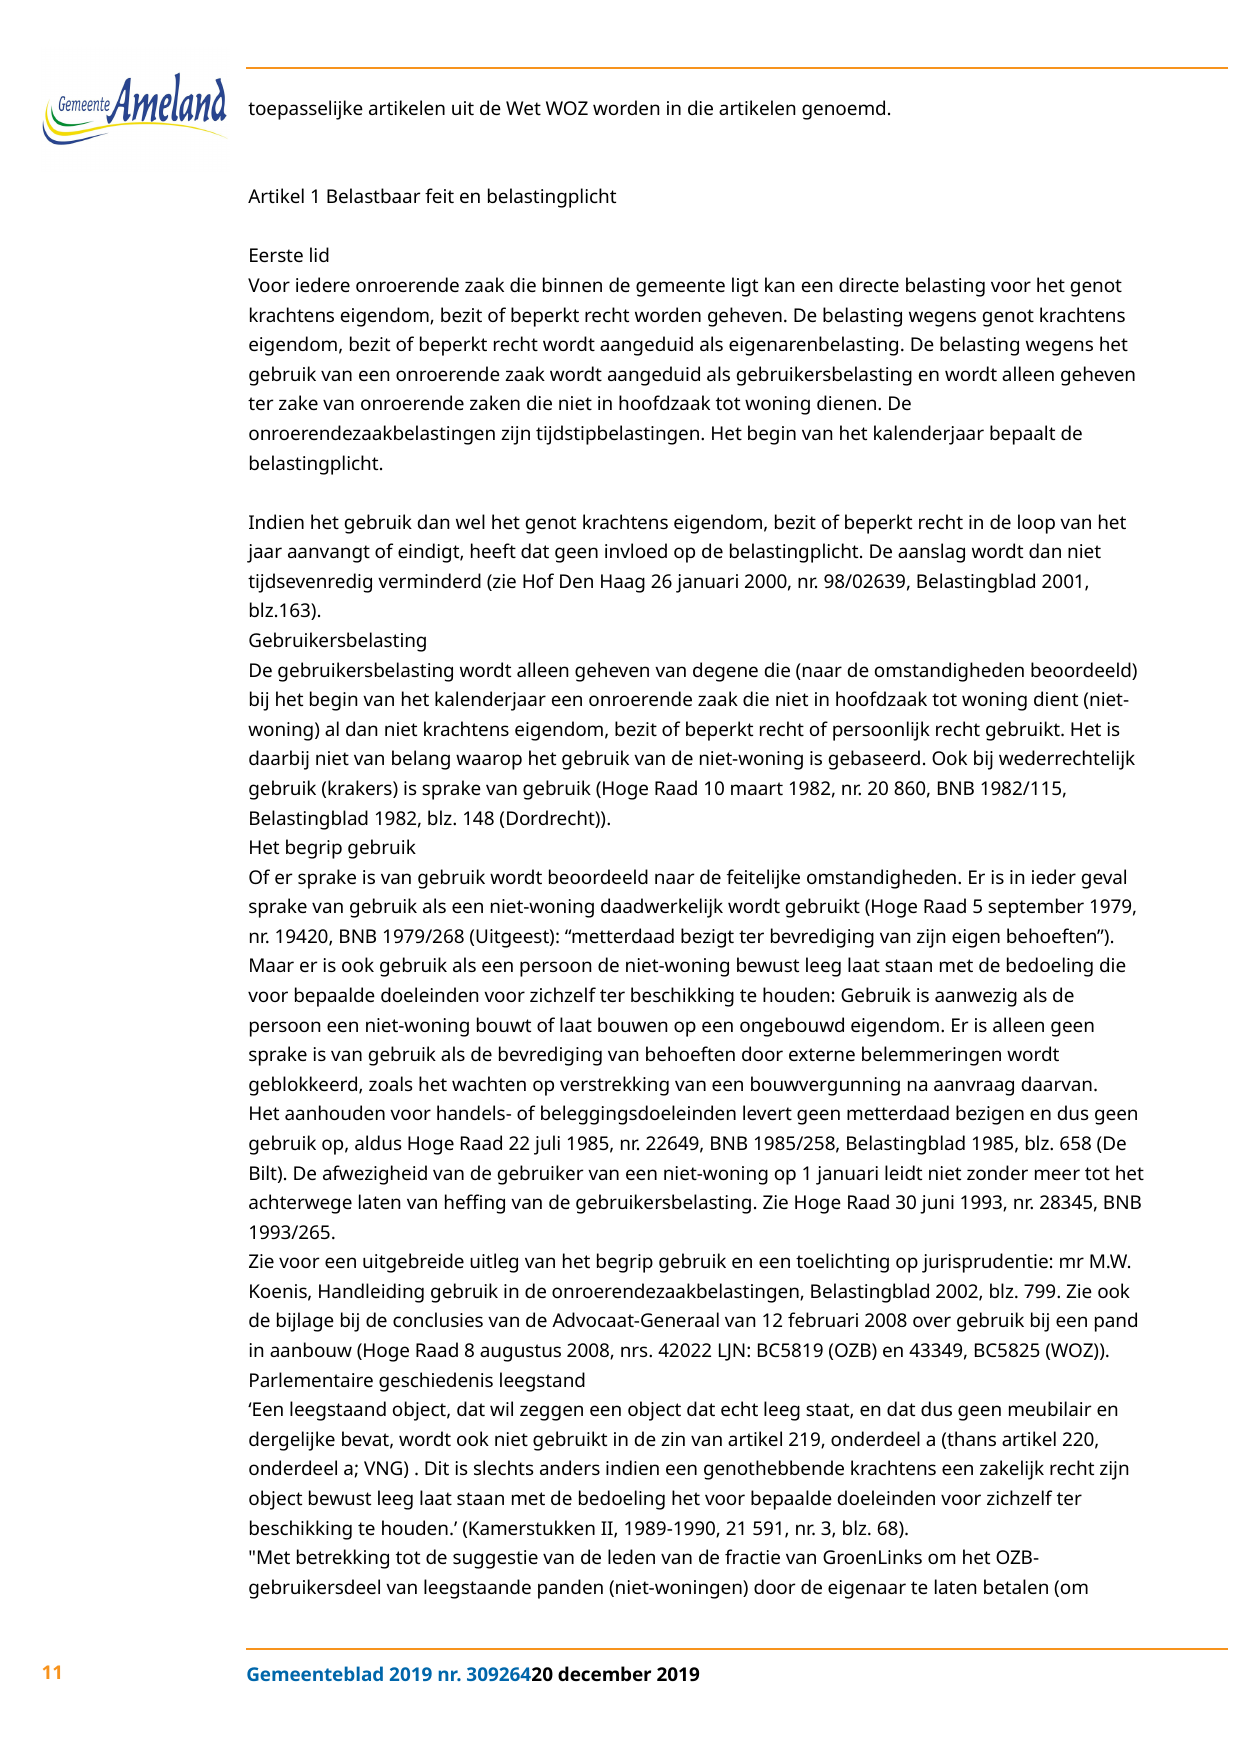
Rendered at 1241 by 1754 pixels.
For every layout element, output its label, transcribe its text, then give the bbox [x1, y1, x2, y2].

text Eerste lid [248, 243, 1152, 268]
text Gebruikersbelasting [248, 627, 1152, 653]
text ‘Een leegstaand object, dat wil zeggen een object dat echt leeg staat, en dat dus geen meubilair en dergelijke bevat, wordt ook niet gebruikt in de zin van artikel 219, onderdeel a (thans artikel 220, onderdeel a; VNG) . Dit is slechts anders indien een genothebbende krachtens een zakelijk recht zijn object bewust leeg laat staan met de bedoeling het voor bepaalde doeleinden voor zichzelf ter beschikking te houden.’ (Kamerstukken II, 1989-1990, 21 591, nr. 3, blz. 68). [248, 1396, 1152, 1541]
text "Met betrekking tot de suggestie van de leden van de fractie van GroenLinks om het OZB-gebruikersdeel van leegstaande panden (niet-woningen) door de eigenaar te laten betalen (om [248, 1544, 1152, 1600]
text toepasselijke artikelen uit de Wet WOZ worden in die artikelen genoemd. [248, 95, 1152, 121]
text Parlementaire geschiedenis leegstand [248, 1367, 1152, 1393]
text Artikel 1 Belastbaar feit en belastingplicht [248, 183, 1152, 209]
text Zie voor een uitgebreide uitleg van het begrip gebruik en een toelichting op jurisprudentie: mr M.W. Koenis, Handleiding gebruik in de onroerendezaakbelastingen, Belastingblad 2002, blz. 799. Zie ook de bijlage bij de conclusies van de Advocaat-Generaal van 12 februari 2008 over gebruik bij een pand in aanbouw (Hoge Raad 8 augustus 2008, nrs. 42022 LJN: BC5819 (OZB) en 43349, BC5825 (WOZ)). [248, 1248, 1152, 1363]
text Voor iedere onroerende zaak die binnen de gemeente ligt kan een directe belasting voor het genot krachtens eigendom, bezit of beperkt recht worden geheven. De belasting wegens genot krachtens eigendom, bezit of beperkt recht wordt aangeduid als eigenarenbelasting. De belasting wegens het gebruik van een onroerende zaak wordt aangeduid als gebruikersbelasting en wordt alleen geheven ter zake van onroerende zaken die niet in hoofdzaak tot woning dienen. De onroerendezaakbelastingen zijn tijdstipbelastingen. Het begin van het kalenderjaar bepaalt de belastingplicht. [248, 272, 1152, 476]
text Het aanhouden voor handels- of beleggingsdoeleinden levert geen metterdaad bezigen en dus geen gebruik op, aldus Hoge Raad 22 juli 1985, nr. 22649, BNB 1985/258, Belastingblad 1985, blz. 658 (De Bilt). De afwezigheid van de gebruiker van een niet-woning op 1 januari leidt niet zonder meer tot het achterwege laten van heffing van de gebruikersbelasting. Zie Hoge Raad 30 juni 1993, nr. 28345, BNB 1993/265. [248, 1101, 1152, 1245]
picture [41, 47, 231, 172]
text Indien het gebruik dan wel het genot krachtens eigendom, bezit of beperkt recht in de loop van het jaar aanvangt of eindigt, heeft dat geen invloed op de belastingplicht. De aanslag wordt dan niet tijdsevenredig verminderd (zie Hof Den Haag 26 januari 2000, nr. 98/02639, Belastingblad 2001, blz.163). [248, 509, 1152, 623]
text De gebruikersbelasting wordt alleen geheven van degene die (naar de omstandigheden beoordeeld) bij het begin van het kalenderjaar een onroerende zaak die niet in hoofdzaak tot woning dient (niet-woning) al dan niet krachtens eigendom, bezit of beperkt recht of persoonlijk recht gebruikt. Het is daarbij niet van belang waarop het gebruik van de niet-woning is gebaseerd. Ook bij wederrechtelijk gebruik (krakers) is sprake van gebruik (Hoge Raad 10 maart 1982, nr. 20 860, BNB 1982/115, Belastingblad 1982, blz. 148 (Dordrecht)). [248, 657, 1152, 831]
text Het begrip gebruik [248, 834, 1152, 860]
text Of er sprake is van gebruik wordt beoordeeld naar de feitelijke omstandigheden. Er is in ieder geval sprake van gebruik als een niet-woning daadwerkelijk wordt gebruikt (Hoge Raad 5 september 1979, nr. 19420, BNB 1979/268 (Uitgeest): “metterdaad bezigt ter bevrediging van zijn eigen behoeften”). Maar er is ook gebruik als een persoon de niet-woning bewust leeg laat staan met de bedoeling die voor bepaalde doeleinden voor zichzelf ter beschikking te houden: Gebruik is aanwezig als de persoon een niet-woning bouwt of laat bouwen op een ongebouwd eigendom. Er is alleen geen sprake is van gebruik als de bevrediging van behoeften door externe belemmeringen wordt geblokkeerd, zoals het wachten op verstrekking van een bouwvergunning na aanvraag daarvan. [248, 864, 1152, 1097]
